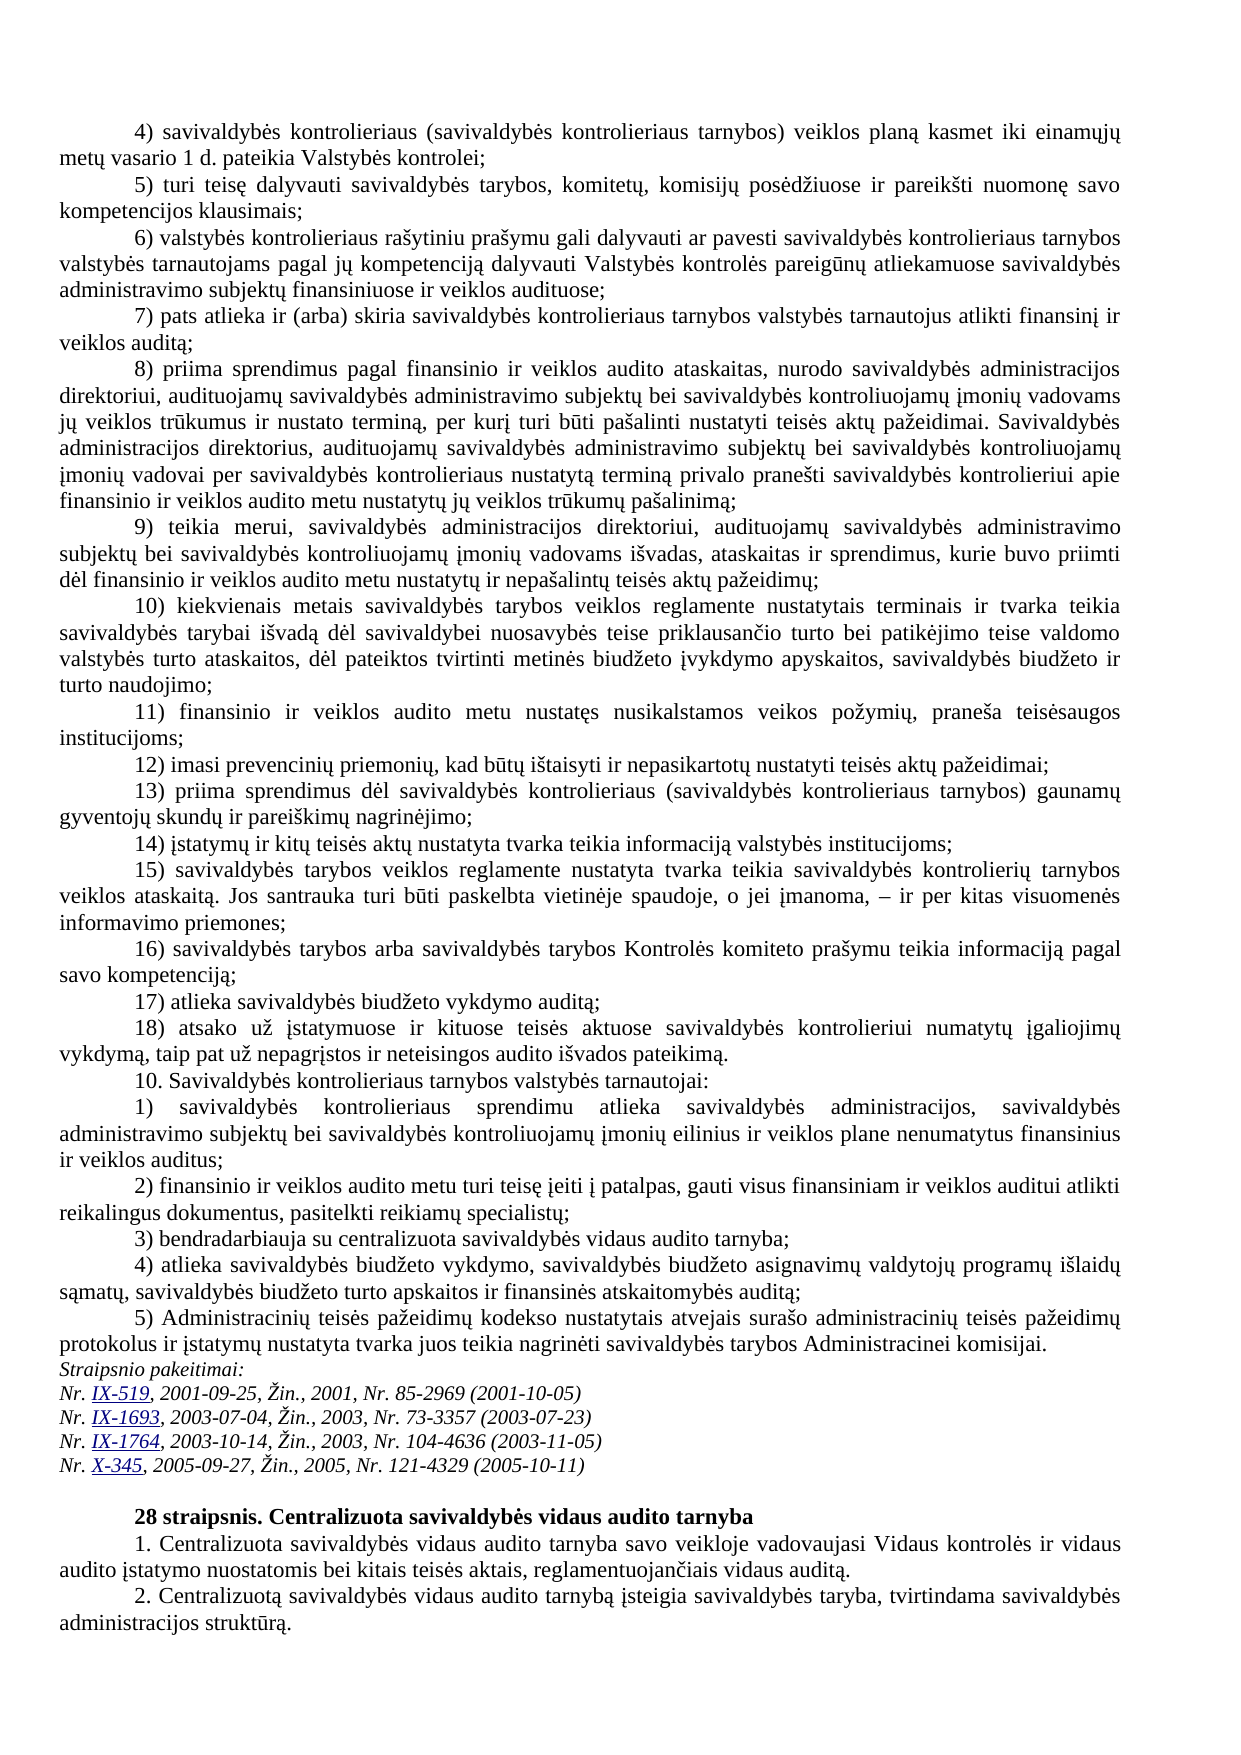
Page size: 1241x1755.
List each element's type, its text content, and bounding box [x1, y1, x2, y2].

text 1. Centralizuota savivaldybės vidaus audito tarnyba savo veikloje vadovaujasi Vidaus kontrolės ir vidaus audito įstatymo nuostatomis bei kitais teisės aktais, reglamentuojančiais vidaus auditą. [59, 1530, 1122, 1582]
text Nr. IX-1764, 2003-10-14, Žin., 2003, Nr. 104-4636 (2003-11-05) [59, 1429, 1122, 1453]
text 8) priima sprendimus pagal finansinio ir veiklos audito ataskaitas, nurodo savivaldybės administracijos direktoriui, audituojamų savivaldybės administravimo subjektų bei savivaldybės kontroliuojamų įmonių vadovams jų veiklos trūkumus ir nustato terminą, per kurį turi būti pašalinti nustatyti teisės aktų pažeidimai. Savivaldybės administracijos direktorius, audituojamų savivaldybės administravimo subjektų bei savivaldybės kontroliuojamų įmonių vadovai per savivaldybės kontrolieriaus nustatytą terminą privalo pranešti savivaldybės kontrolieriui apie finansinio ir veiklos audito metu nustatytų jų veiklos trūkumų pašalinimą; [59, 355, 1122, 513]
text 15) savivaldybės tarybos veiklos reglamente nustatyta tvarka teikia savivaldybės kontrolierių tarnybos veiklos ataskaitą. Jos santrauka turi būti paskelbta vietinėje spaudoje, o jei įmanoma, – ir per kitas visuomenės informavimo priemones; [59, 856, 1122, 935]
text 5) Administracinių teisės pažeidimų kodekso nustatytais atvejais surašo administracinių teisės pažeidimų protokolus ir įstatymų nustatyta tvarka juos teikia nagrinėti savivaldybės tarybos Administracinei komisijai. [59, 1304, 1122, 1357]
text 5) turi teisę dalyvauti savivaldybės tarybos, komitetų, komisijų posėdžiuose ir pareikšti nuomonę savo kompetencijos klausimais; [59, 171, 1122, 223]
text 16) savivaldybės tarybos arba savivaldybės tarybos Kontrolės komiteto prašymu teikia informaciją pagal savo kompetenciją; [59, 935, 1122, 988]
text 13) priima sprendimus dėl savivaldybės kontrolieriaus (savivaldybės kontrolieriaus tarnybos) gaunamų gyventojų skundų ir pareiškimų nagrinėjimo; [59, 777, 1122, 830]
text 12) imasi prevencinių priemonių, kad būtų ištaisyti ir nepasikartotų nustatyti teisės aktų pažeidimai; [59, 751, 1122, 777]
text 1) savivaldybės kontrolieriaus sprendimu atlieka savivaldybės administracijos, savivaldybės administravimo subjektų bei savivaldybės kontroliuojamų įmonių eilinius ir veiklos plane nenumatytus finansinius ir veiklos auditus; [59, 1093, 1122, 1172]
text 14) įstatymų ir kitų teisės aktų nustatyta tvarka teikia informaciją valstybės institucijoms; [59, 830, 1122, 856]
text 2) finansinio ir veiklos audito metu turi teisę įeiti į patalpas, gauti visus finansiniam ir veiklos auditui atlikti reikalingus dokumentus, pasitelkti reikiamų specialistų; [59, 1172, 1122, 1225]
text 11) finansinio ir veiklos audito metu nustatęs nusikalstamos veikos požymių, praneša teisėsaugos institucijoms; [59, 698, 1122, 751]
text 2. Centralizuotą savivaldybės vidaus audito tarnybą įsteigia savivaldybės taryba, tvirtindama savivaldybės administracijos struktūrą. [59, 1582, 1122, 1635]
text 17) atlieka savivaldybės biudžeto vykdymo auditą; [59, 988, 1122, 1014]
text 4) savivaldybės kontrolieriaus (savivaldybės kontrolieriaus tarnybos) veiklos planą kasmet iki einamųjų metų vasario 1 d. pateikia Valstybės kontrolei; [59, 118, 1122, 171]
text Nr. IX-519, 2001-09-25, Žin., 2001, Nr. 85-2969 (2001-10-05) [59, 1381, 1122, 1405]
text Straipsnio pakeitimai: [59, 1357, 1122, 1381]
text 10. Savivaldybės kontrolieriaus tarnybos valstybės tarnautojai: [59, 1067, 1122, 1093]
text Nr. IX-1693, 2003-07-04, Žin., 2003, Nr. 73-3357 (2003-07-23) [59, 1405, 1122, 1429]
text 4) atlieka savivaldybės biudžeto vykdymo, savivaldybės biudžeto asignavimų valdytojų programų išlaidų sąmatų, savivaldybės biudžeto turto apskaitos ir finansinės atskaitomybės auditą; [59, 1251, 1122, 1304]
text 3) bendradarbiauja su centralizuota savivaldybės vidaus audito tarnyba; [59, 1225, 1122, 1251]
text Nr. X-345, 2005-09-27, Žin., 2005, Nr. 121-4329 (2005-10-11) [59, 1453, 1122, 1477]
text 28 straipsnis. Centralizuota savivaldybės vidaus audito tarnyba [59, 1503, 1122, 1530]
text 9) teikia merui, savivaldybės administracijos direktoriui, audituojamų savivaldybės administravimo subjektų bei savivaldybės kontroliuojamų įmonių vadovams išvadas, ataskaitas ir sprendimus, kurie buvo priimti dėl finansinio ir veiklos audito metu nustatytų ir nepašalintų teisės aktų pažeidimų; [59, 513, 1122, 592]
text 6) valstybės kontrolieriaus rašytiniu prašymu gali dalyvauti ar pavesti savivaldybės kontrolieriaus tarnybos valstybės tarnautojams pagal jų kompetenciją dalyvauti Valstybės kontrolės pareigūnų atliekamuose savivaldybės administravimo subjektų finansiniuose ir veiklos audituose; [59, 223, 1122, 303]
text 7) pats atlieka ir (arba) skiria savivaldybės kontrolieriaus tarnybos valstybės tarnautojus atlikti finansinį ir veiklos auditą; [59, 303, 1122, 355]
text 10) kiekvienais metais savivaldybės tarybos veiklos reglamente nustatytais terminais ir tvarka teikia savivaldybės tarybai išvadą dėl savivaldybei nuosavybės teise priklausančio turto bei patikėjimo teise valdomo valstybės turto ataskaitos, dėl pateiktos tvirtinti metinės biudžeto įvykdymo apyskaitos, savivaldybės biudžeto ir turto naudojimo; [59, 592, 1122, 698]
text 18) atsako už įstatymuose ir kituose teisės aktuose savivaldybės kontrolieriui numatytų įgaliojimų vykdymą, taip pat už nepagrįstos ir neteisingos audito išvados pateikimą. [59, 1014, 1122, 1067]
